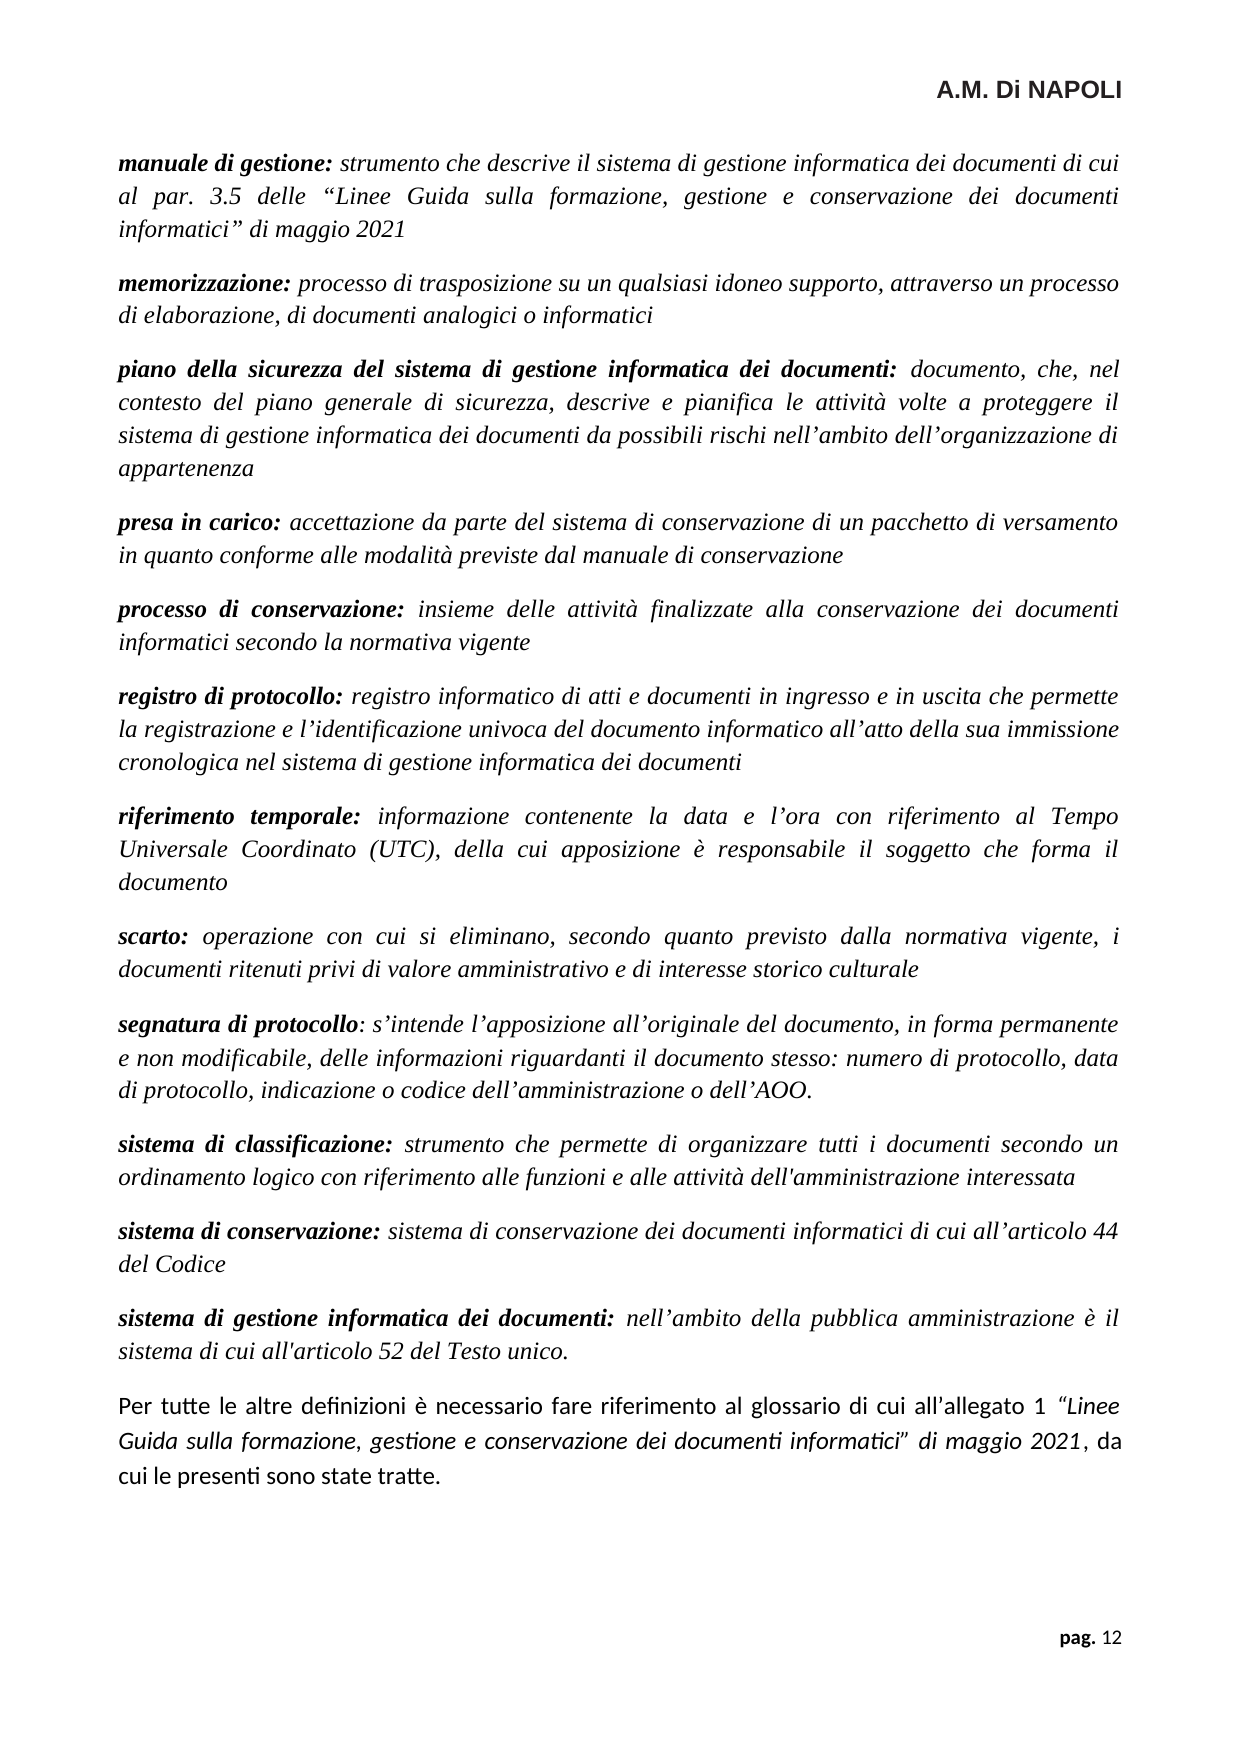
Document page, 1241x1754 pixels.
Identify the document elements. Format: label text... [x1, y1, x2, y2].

text riferimento temporale: informazione contenente la data e l’ora con riferimento al Tempo Universale Coordinato (UTC), della cui apposizione è responsabile il soggetto che forma il documento [118, 801, 1122, 896]
text piano della sicurezza del sistema di gestione informatica dei documenti: documento, che, nel contesto del piano generale di sicurezza, descrive e pianifica le attività volte a proteggere il sistema di gestione informatica dei documenti da possibili rischi nell’ambito dell’organizzazione di appartenenza [118, 354, 1122, 482]
text processo di conservazione: insieme delle attività finalizzate alla conservazione dei documenti informatici secondo la normativa vigente [118, 594, 1122, 656]
text sistema di conservazione: sistema di conservazione dei documenti informatici di cui all’articolo 44 del Codice [118, 1216, 1122, 1278]
text sistema di gestione informatica dei documenti: nell’ambito della pubblica amministrazione è il sistema di cui all'articolo 52 del Testo unico. [118, 1303, 1122, 1365]
text scarto: operazione con cui si eliminano, secondo quanto previsto dalla normativa vigente, i documenti ritenuti privi di valore amministrativo e di interesse storico culturale [118, 921, 1122, 983]
text presa in carico: accettazione da parte del sistema di conservazione di un pacchetto di versamento in quanto conforme alle modalità previste dal manuale di conservazione [118, 507, 1122, 569]
text manuale di gestione: strumento che descrive il sistema di gestione informatica dei documenti di cui al par. 3.5 delle “Linee Guida sulla formazione, gestione e conservazione dei documenti informatici” di maggio 2021 [118, 148, 1122, 242]
text Per tutte le altre definizioni è necessario fare riferimento al glossario di cui all’allegato 1 “Linee Guida sulla formazione, gestione e conservazione dei documenti informatici” di maggio 2021, da cui le presenti sono state tratte. [118, 1390, 1122, 1491]
text segnatura di protocollo: s’intende l’apposizione all’originale del documento, in forma permanente e non modificabile, delle informazioni riguardanti il documento stesso: numero di protocollo, data di protocollo, indicazione o codice dell’amministrazione o dell’AOO. [118, 1008, 1122, 1104]
text registro di protocollo: registro informatico di atti e documenti in ingresso e in uscita che permette la registrazione e l’identificazione univoca del documento informatico all’atto della sua immissione cronologica nel sistema di gestione informatica dei documenti [118, 681, 1122, 776]
text memorizzazione: processo di trasposizione su un qualsiasi idoneo supporto, attraverso un processo di elaborazione, di documenti analogici o informatici [118, 268, 1122, 329]
text sistema di classificazione: strumento che permette di organizzare tutti i documenti secondo un ordinamento logico con riferimento alle funzioni e alle attività dell'amministrazione interessata [118, 1129, 1122, 1191]
